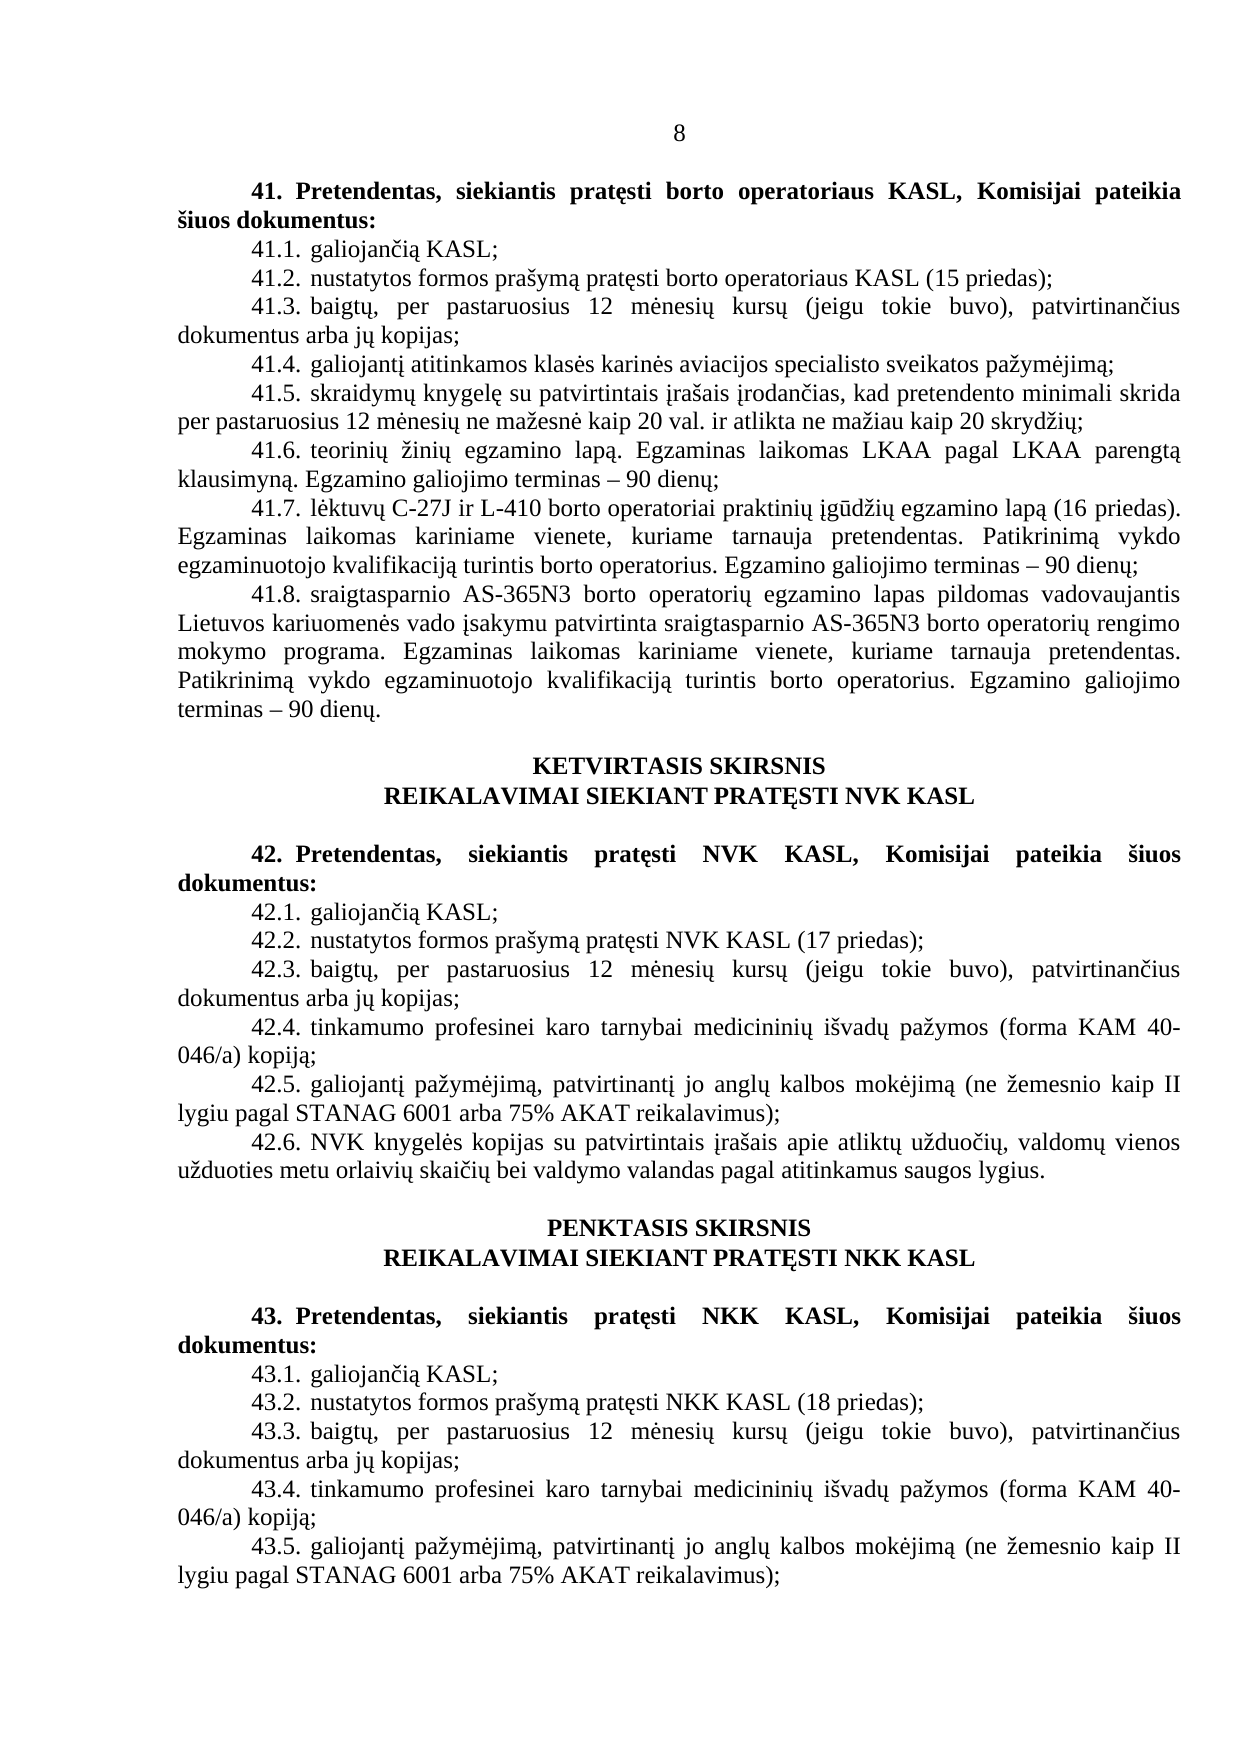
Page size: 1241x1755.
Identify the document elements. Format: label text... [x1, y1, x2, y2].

text 43. Pretendentas, siekiantis pratęsti NKK KASL, Komisijai pateikia šiuos dokumentus: [177, 1301, 1181, 1359]
text 41. Pretendentas, siekiantis pratęsti borto operatoriaus KASL, Komisijai pateikia šiuos dokumentus: [177, 176, 1181, 234]
text 43.1. galiojančią KASL; [177, 1359, 1181, 1387]
subtitle 42.4. tinkamumo profesinei karo tarnybai medicininių išvadų pažymos (forma KAM 40-046/a) kopiją; [177, 1012, 1181, 1069]
subtitle 43.2. nustatytos formos prašymą pratęsti NKK KASL (18 priedas); [177, 1387, 1181, 1416]
text 42.1. galiojančią KASL; [177, 897, 1181, 926]
text REIKALAVIMAI SIEKIANT PRATĘSTI NVK KASL [177, 780, 1181, 811]
subtitle 42.3. baigtų, per pastaruosius 12 mėnesių kursų (jeigu tokie buvo), patvirtinančius dokumentus arba jų kopijas; [177, 954, 1181, 1012]
text 42. Pretendentas, siekiantis pratęsti NVK KASL, Komisijai pateikia šiuos dokumentus: [177, 839, 1181, 897]
subtitle 42.5. galiojantį pažymėjimą, patvirtinantį jo anglų kalbos mokėjimą (ne žemesnio kaip II lygiu pagal STANAG 6001 arba 75% AKAT reikalavimus); [177, 1069, 1181, 1127]
subtitle 43.3. baigtų, per pastaruosius 12 mėnesių kursų (jeigu tokie buvo), patvirtinančius dokumentus arba jų kopijas; [177, 1416, 1181, 1474]
text 41.5. skraidymų knygelę su patvirtintais įrašais įrodančias, kad pretendento minimali skrida per pastaruosius 12 mėnesių ne mažesnė kaip 20 val. ir atlikta ne mažiau kaip 20 skrydžių; [177, 378, 1181, 435]
text 41.2. nustatytos formos prašymą pratęsti borto operatoriaus KASL (15 priedas); [177, 263, 1181, 291]
text REIKALAVIMAI SIEKIANT PRATĘSTI NKK KASL [177, 1242, 1181, 1272]
text 41.4. galiojantį atitinkamos klasės karinės aviacijos specialisto sveikatos pažymėjimą; [177, 349, 1181, 378]
text KETVIRTASIS SKIRSNIS [177, 751, 1181, 780]
subtitle 43.4. tinkamumo profesinei karo tarnybai medicininių išvadų pažymos (forma KAM 40-046/a) kopiją; [177, 1474, 1181, 1531]
text 41.6. teorinių žinių egzamino lapą. Egzaminas laikomas LKAA pagal LKAA parengtą klausimyną. Egzamino galiojimo terminas – 90 dienų; [177, 435, 1181, 493]
text 41.8. sraigtasparnio AS-365N3 borto operatorių egzamino lapas pildomas vadovaujantis Lietuvos kariuomenės vado įsakymu patvirtinta sraigtasparnio AS-365N3 borto operatorių rengimo mokymo programa. Egzaminas laikomas kariniame vienete, kuriame tarnauja pretendentas. Patikrinimą vykdo egzaminuotojo kvalifikaciją turintis borto operatorius. Egzamino galiojimo terminas – 90 dienų. [177, 579, 1181, 723]
text PENKTASIS SKIRSNIS [177, 1213, 1181, 1242]
text 41.1. galiojančią KASL; [177, 234, 1181, 263]
subtitle 41.3. baigtų, per pastaruosius 12 mėnesių kursų (jeigu tokie buvo), patvirtinančius dokumentus arba jų kopijas; [177, 291, 1181, 349]
subtitle 42.6. NVK knygelės kopijas su patvirtintais įrašais apie atliktų užduočių, valdomų vienos užduoties metu orlaivių skaičių bei valdymo valandas pagal atitinkamus saugos lygius. [177, 1127, 1181, 1184]
text 41.7. lėktuvų C-27J ir L-410 borto operatoriai praktinių įgūdžių egzamino lapą (16 priedas). Egzaminas laikomas kariniame vienete, kuriame tarnauja pretendentas. Patikrinimą vykdo egzaminuotojo kvalifikaciją turintis borto operatorius. Egzamino galiojimo terminas – 90 dienų; [177, 493, 1181, 579]
subtitle 43.5. galiojantį pažymėjimą, patvirtinantį jo anglų kalbos mokėjimą (ne žemesnio kaip II lygiu pagal STANAG 6001 arba 75% AKAT reikalavimus); [177, 1531, 1181, 1589]
subtitle 42.2. nustatytos formos prašymą pratęsti NVK KASL (17 priedas); [177, 926, 1181, 954]
